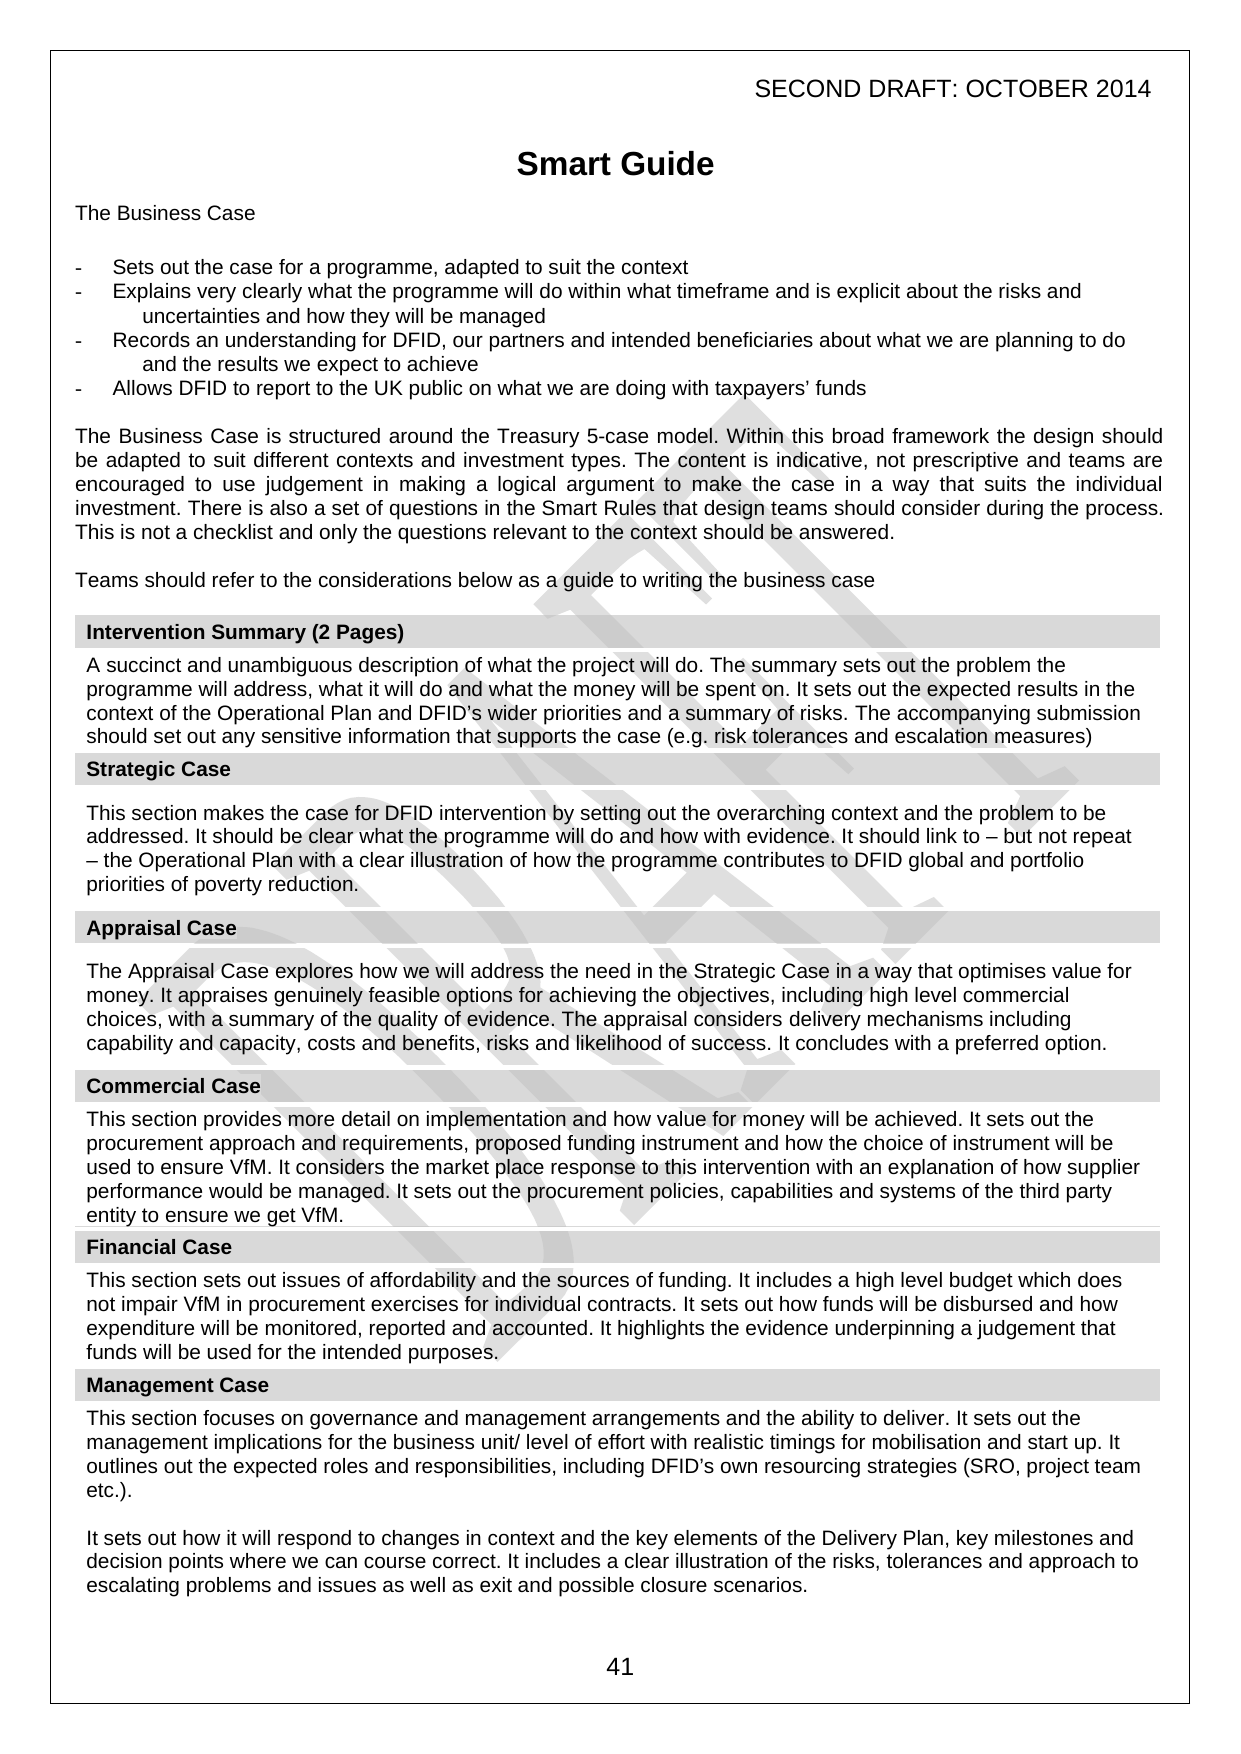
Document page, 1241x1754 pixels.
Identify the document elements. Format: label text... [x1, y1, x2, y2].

table_cell [675, 1070, 751, 1102]
table_cell Strategic Case [75, 753, 524, 785]
table_cell This section provides more detail on implementation and how value for money will be achieved. It sets out the procurement approach and requirements, proposed funding instrument and how the choice of instrument will be used to ensure VfM. It considers the market place response to this intervention with an explanation of how supplier performance would be managed. It sets out the procurement policies, capabilities and systems of the third party entity to ensure we get VfM. [75, 1107, 391, 1226]
table_cell The Appraisal Case explores how we will address the need in the Strategic Case in a way that optimises value for money. It appraises genuinely feasible options for achieving the objectives, including high level commercial choices, with a summary of the quality of evidence. The appraisal considers delivery mechanisms including capability and capacity, costs and benefits, risks and likelihood of success. It concludes with a preferred option. [197, 963, 406, 1065]
text The Business Case [75, 201, 1165, 225]
table_cell [518, 753, 573, 785]
table_cell A succinct and unambiguous description of what the project will do. The summary sets out the problem the programme will address, what it will do and what the money will be spent on. It sets out the expected results in the context of the Operational Plan and DFID’s wider priorities and a summary of risks. The accompanying submission should set out any sensitive information that supports the case (e.g. risk tolerances and escalation measures) [75, 652, 707, 748]
table_cell This section provides more detail on implementation and how value for money will be achieved. It sets out the procurement approach and requirements, proposed funding instrument and how the choice of instrument will be used to ensure VfM. It considers the market place response to this intervention with an explanation of how supplier performance would be managed. It sets out the procurement policies, capabilities and systems of the third party entity to ensure we get VfM. [487, 1107, 634, 1226]
list Sets out the case for a programme, adapted to suit the context [75, 255, 1165, 279]
table_cell The Appraisal Case explores how we will address the need in the Strategic Case in a way that optimises value for money. It appraises genuinely feasible options for achieving the objectives, including high level commercial choices, with a summary of the quality of evidence. The appraisal considers delivery mechanisms including capability and capacity, costs and benefits, risks and likelihood of success. It concludes with a preferred option. [532, 948, 743, 1065]
table_cell This section makes the case for DFID intervention by setting out the overarching context and the problem to be addressed. It should be clear what the programme will do and how with evidence. It should link to – but not repeat – the Operational Plan with a clear illustration of how the programme contributes to DFID global and portfolio priorities of poverty reduction. [75, 790, 619, 907]
table_cell [435, 1231, 543, 1263]
table_cell [545, 1070, 668, 1102]
text Teams should refer to the considerations below as a guide to writing the business case [682, 567, 814, 591]
list Allows DFID to report to the UK public on what we are doing with taxpayers’ funds [75, 376, 1165, 400]
table_cell This section focuses on governance and management arrangements and the ability to deliver. It sets out the management implications for the business unit/ level of effort with realistic timings for mobilisation and start up. It outlines out the expected roles and responsibilities, including DFID’s own resourcing strategies (SRO, project team etc.). It sets out how it will respond to changes in context and the key elements of the Delivery Plan, key milestones and decision points where we can course correct. It includes a clear illustration of the risks, tolerances and approach to escalating problems and issues as well as exit and possible closure scenarios. [75, 1406, 1160, 1597]
table_cell [767, 753, 1008, 785]
table_cell [1014, 753, 1160, 785]
table_cell This section makes the case for DFID intervention by setting out the overarching context and the problem to be addressed. It should be clear what the programme will do and how with evidence. It should link to – but not repeat – the Operational Plan with a clear illustration of how the programme contributes to DFID global and portfolio priorities of poverty reduction. [624, 790, 866, 907]
table_cell This section provides more detail on implementation and how value for money will be achieved. It sets out the procurement approach and requirements, proposed funding instrument and how the choice of instrument will be used to ensure VfM. It considers the market place response to this intervention with an explanation of how supplier performance would be managed. It sets out the procurement policies, capabilities and systems of the third party entity to ensure we get VfM. [311, 1107, 537, 1226]
table_cell [781, 911, 888, 943]
table_cell The Appraisal Case explores how we will address the need in the Strategic Case in a way that optimises value for money. It appraises genuinely feasible options for achieving the objectives, including high level commercial choices, with a summary of the quality of evidence. The appraisal considers delivery mechanisms including capability and capacity, costs and benefits, risks and likelihood of success. It concludes with a preferred option. [671, 948, 1160, 1065]
table_cell [452, 1070, 539, 1102]
table_header Intervention Summary (2 Pages) [75, 615, 607, 648]
text The Business Case is structured around the Treasury 5-case model. Within this broad framework the design should be adapted to suit different contexts and investment types. The content is indicative, not prescriptive and teams are encouraged to use judgement in making a logical argument to make the case in a way that suits the individual investment. There is also a set of questions in the Smart Rules that design teams should consider during the process. This is not a checklist and only the questions relevant to the context should be answered. [724, 424, 1165, 543]
table_cell A succinct and unambiguous description of what the project will do. The summary sets out the problem the programme will address, what it will do and what the money will be spent on. It sets out the expected results in the context of the Operational Plan and DFID’s wider priorities and a summary of risks. The accompanying submission should set out any sensitive information that supports the case (e.g. risk tolerances and escalation measures) [649, 652, 971, 748]
table_cell This section makes the case for DFID intervention by setting out the overarching context and the problem to be addressed. It should be clear what the programme will do and how with evidence. It should link to – but not repeat – the Operational Plan with a clear illustration of how the programme contributes to DFID global and portfolio priorities of poverty reduction. [547, 790, 686, 907]
table_cell Appraisal Case [75, 911, 380, 943]
table_cell [918, 911, 1160, 943]
table_header [612, 615, 871, 648]
table_cell [569, 1231, 1160, 1263]
text Teams should refer to the considerations below as a guide to writing the business case [828, 567, 1165, 591]
table_cell This section provides more detail on implementation and how value for money will be achieved. It sets out the procurement approach and requirements, proposed funding instrument and how the choice of instrument will be used to ensure VfM. It considers the market place response to this intervention with an explanation of how supplier performance would be managed. It sets out the procurement policies, capabilities and systems of the third party entity to ensure we get VfM. [582, 1107, 1160, 1226]
table_cell [274, 1070, 442, 1102]
table_cell The Appraisal Case explores how we will address the need in the Strategic Case in a way that optimises value for money. It appraises genuinely feasible options for achieving the objectives, including high level commercial choices, with a summary of the quality of evidence. The appraisal considers delivery mechanisms including capability and capacity, costs and benefits, risks and likelihood of success. It concludes with a preferred option. [307, 948, 502, 1065]
table_cell [577, 753, 744, 785]
table_cell [667, 911, 774, 943]
table_header [876, 615, 1160, 648]
text Teams should refer to the considerations below as a guide to writing the business case [597, 567, 689, 591]
text Smart Guide [75, 144, 1165, 182]
table_cell The Appraisal Case explores how we will address the need in the Strategic Case in a way that optimises value for money. It appraises genuinely feasible options for achieving the objectives, including high level commercial choices, with a summary of the quality of evidence. The appraisal considers delivery mechanisms including capability and capacity, costs and benefits, risks and likelihood of success. It concludes with a preferred option. [75, 948, 230, 1065]
table_cell This section sets out issues of affordability and the sources of funding. It includes a high level budget which does not impair VfM in procurement exercises for individual contracts. It sets out how funds will be disbursed and how expenditure will be monitored, reported and accounted. It highlights the evidence underpinning a judgement that funds will be used for the intended purposes. [75, 1268, 1160, 1364]
table_cell This section makes the case for DFID intervention by setting out the overarching context and the problem to be addressed. It should be clear what the programme will do and how with evidence. It should link to – but not repeat – the Operational Plan with a clear illustration of how the programme contributes to DFID global and portfolio priorities of poverty reduction. [332, 830, 471, 907]
table_cell [509, 911, 648, 943]
list Explains very clearly what the programme will do within what timeframe and is explicit about the risks and uncertainties and how they will be managed [75, 279, 1165, 327]
table_cell [386, 911, 500, 943]
text The Business Case is structured around the Treasury 5-case model. Within this broad framework the design should be adapted to suit different contexts and investment types. The content is indicative, not prescriptive and teams are encouraged to use judgement in making a logical argument to make the case in a way that suits the individual investment. There is also a set of questions in the Smart Rules that design teams should consider during the process. This is not a checklist and only the questions relevant to the context should be answered. [75, 424, 713, 543]
table_cell Management Case [75, 1369, 1160, 1401]
text Teams should refer to the considerations below as a guide to writing the business case [75, 567, 569, 591]
table_cell A succinct and unambiguous description of what the project will do. The summary sets out the problem the programme will address, what it will do and what the money will be spent on. It sets out the expected results in the context of the Operational Plan and DFID’s wider priorities and a summary of risks. The accompanying submission should set out any sensitive information that supports the case (e.g. risk tolerances and escalation measures) [913, 652, 1160, 748]
table_cell This section makes the case for DFID intervention by setting out the overarching context and the problem to be addressed. It should be clear what the programme will do and how with evidence. It should link to – but not repeat – the Operational Plan with a clear illustration of how the programme contributes to DFID global and portfolio priorities of poverty reduction. [787, 790, 1160, 907]
table_cell Commercial Case [75, 1070, 267, 1102]
table_cell Financial Case [75, 1231, 428, 1263]
table_cell [759, 1070, 1160, 1102]
list Records an understanding for DFID, our partners and intended beneficiaries about what we are planning to do and the results we expect to achieve [75, 327, 1165, 376]
